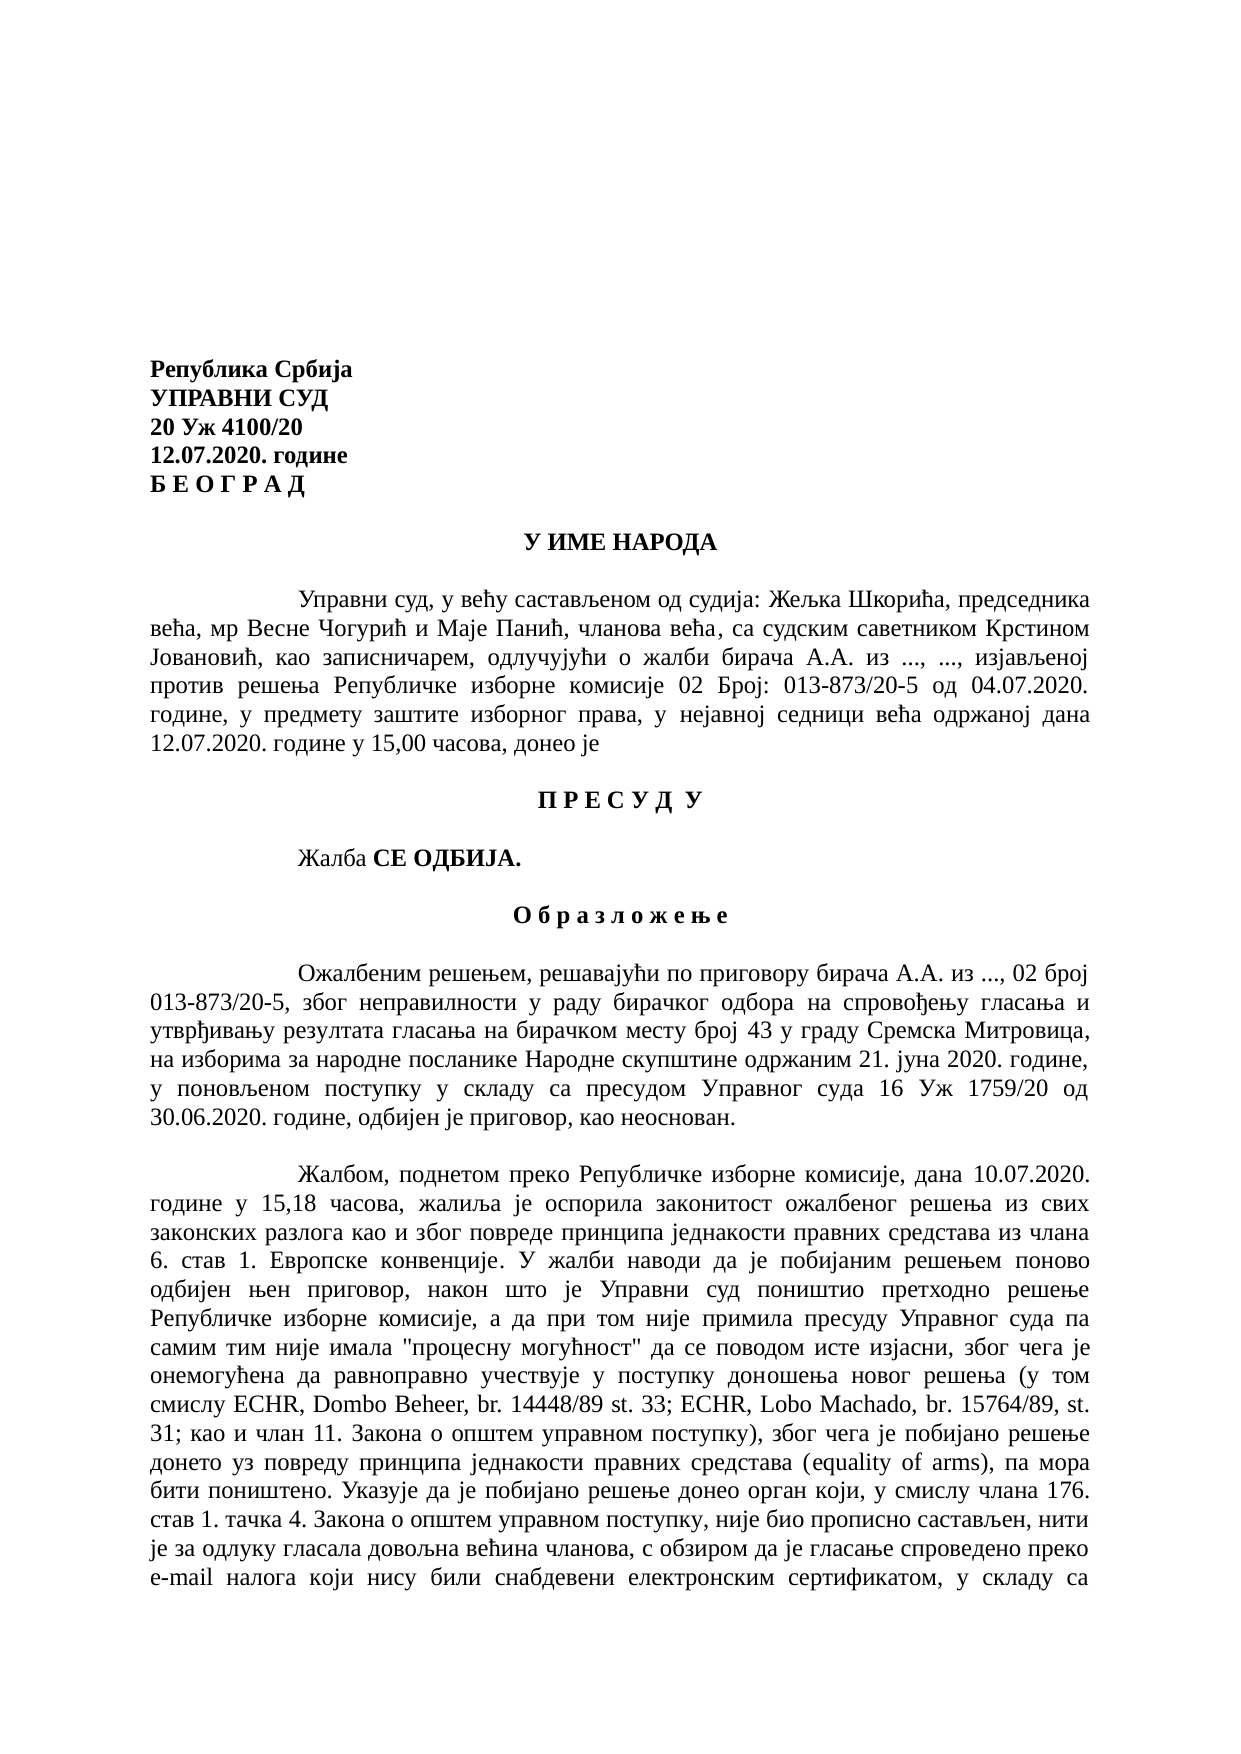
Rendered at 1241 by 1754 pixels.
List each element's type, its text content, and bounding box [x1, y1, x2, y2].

text О б р а з л о ж е њ е [150, 900, 1090, 929]
text Жалба СЕ ОДБИЈА. [150, 843, 1090, 872]
text 12.07.2020. године [150, 440, 1090, 469]
text УПРАВНИ СУД [150, 383, 1090, 412]
text Б Е О Г Р А Д [150, 469, 1090, 498]
text Ожалбеним решењем, решавајући по приговору бирача A.A. из ..., 02 број 013-873/20-5, због неправилности у раду бирачког одбора на спровођењу гласања и утврђивању резултата гласања на бирачком месту број 43 у граду Сремска Митровица, на изборима за народне посланике Народне скупштине одржаним 21. јуна 2020. године, у поновљеном поступку у складу са пресудом Управног суда 16 Уж 1759/20 од 30.06.2020. године, одбијен је приговор, као неоснован. [150, 958, 1090, 1130]
text Управни суд, у већу састављеном од судија: Жељка Шкорића, председника већа, мр Весне Чогурић и Маје Панић, чланова већа, са судским саветником Крстином Јовановић, као записничарем, одлучујући о жалби бирача A.A. из ..., ..., изјављеној против решења Републичке изборне комисије 02 Број: 013-873/20-5 од 04.07.2020. године, у предмету заштите изборног права, у нејавној седници већа одржаној дана 12.07.2020. године у 15,00 часова, донео је [150, 584, 1090, 757]
text 20 Уж 4100/20 [150, 412, 1090, 440]
text Жалбом, поднетом преко Републичке изборне комисије, дана 10.07.2020. године у 15,18 часова, жалиља је оспорила законитост ожалбеног решења из свих законских разлога као и због повреде принципа једнакости правних средстава из члана 6. став 1. Европске конвенције. У жалби наводи да је побијаним решењем поново одбијен њен приговор, након што је Управни суд поништио претходно решење Републичке изборне комисије, а да при том није примила пресуду Управног суда па самим тим није имала "процесну могућност" да се поводом исте изјасни, због чега је онемогућена да равноправно учествује у поступку доношења новог решења (у том смислу ECHR, Dombo Beheer, br. 14448/89 st. 33; ECHR, Lobo Machado, br. 15764/89, st. 31; као и члан 11. Закона о општем управном поступку), због чега је побијано решење донето уз повреду принципа једнакости правних средстава (equality of arms), па мора бити поништено. Указује да је побијано решење донео орган који, у смислу члана 176. став 1. тачка 4. Закона о општем управном поступку, није био прописно састављен, нити је за одлуку гласала довољна већина чланова, с обзиром да је гласање спроведено преко e-mail налога који нису били снабдевени електронским сертификатом, у складу са [150, 1159, 1090, 1590]
text П Р Е С У Д У [150, 785, 1090, 814]
text Република Србија [150, 148, 1090, 383]
text У ИМЕ НАРОДА [150, 527, 1090, 555]
